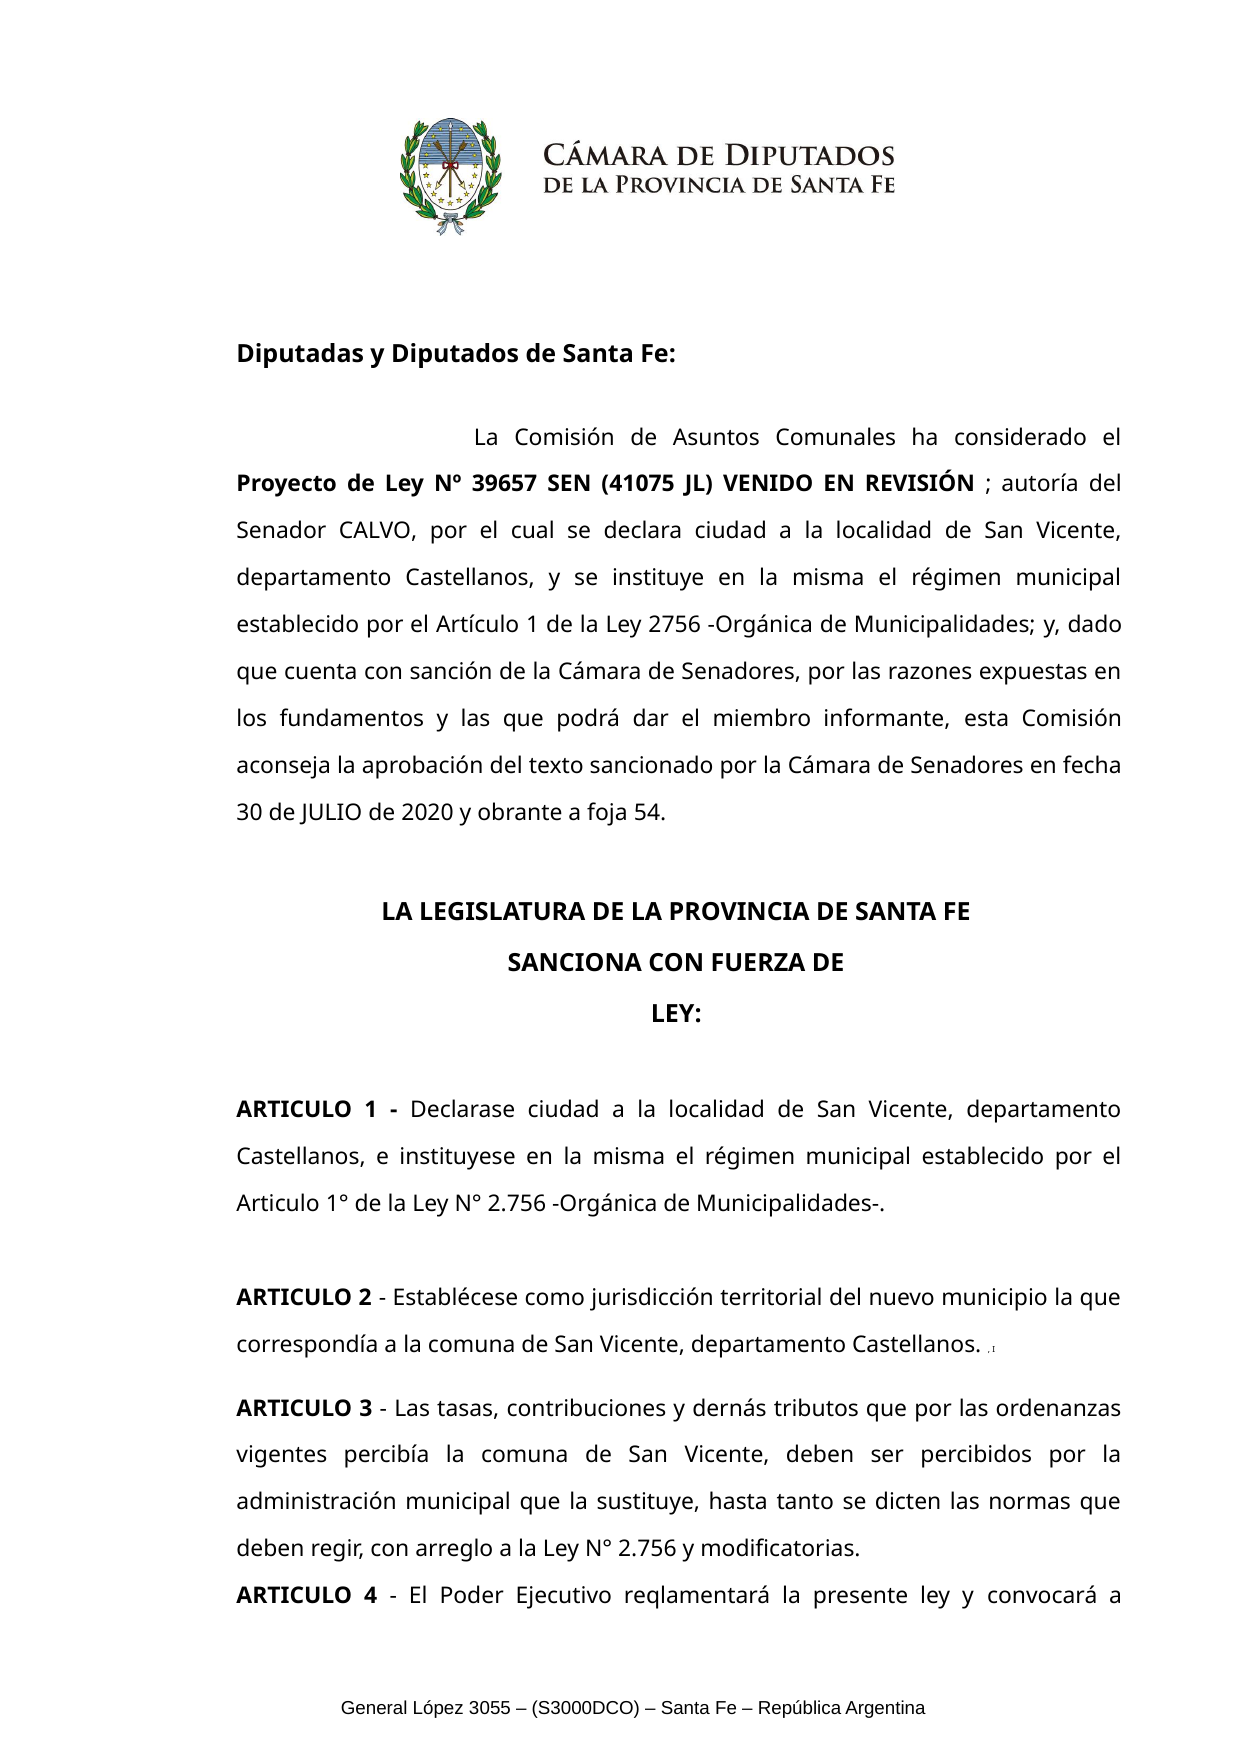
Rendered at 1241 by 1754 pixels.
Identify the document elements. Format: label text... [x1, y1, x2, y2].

text Diputadas y Diputados de Santa Fe: [236, 301, 1122, 369]
text ARTICULO 3 - Las tasas, contribuciones y dernás tributos que por las ordenanzas vigentes percibía la comuna de San Vicente, deben ser percibidos por la administración municipal que la sustituye, hasta tanto se dicten las normas que deben regir, con arreglo a la Ley N° 2.756 y modificatorias. [236, 1392, 1122, 1563]
picture [400, 118, 895, 240]
text SANCIONA CON FUERZA DE [236, 944, 1122, 978]
text LA LEGISLATURA DE LA PROVINCIA DE SANTA FE [236, 893, 1122, 927]
text La Comisión de Asuntos Comunales ha considerado el Proyecto de Ley Nº 39657 SEN (41075 JL) VENIDO EN REVISIÓN ; autoría del Senador CALVO, por el cual se declara ciudad a la localidad de San Vicente, departamento Castellanos, y se instituye en la misma el régimen municipal establecido por el Artículo 1 de la Ley 2756 -Orgánica de Municipalidades; y, dado que cuenta con sanción de la Cámara de Senadores, por las razones expuestas en los fundamentos y las que podrá dar el miembro informante, esta Comisión aconseja la aprobación del texto sancionado por la Cámara de Senadores en fecha 30 de JULIO de 2020 y obrante a foja 54. [236, 420, 1122, 827]
text ARTICULO 1 - Declarase ciudad a la localidad de San Vicente, departamento Castellanos, e instituyese en la misma el régimen municipal establecido por el Articulo 1° de la Ley N° 2.756 -Orgánica de Municipalidades-. [236, 1093, 1122, 1218]
text LEY: [236, 995, 1122, 1029]
text ARTICULO 4 - El Poder Ejecutivo reqlamentará la presente ley y convocará a [236, 1579, 1122, 1610]
text ARTICULO 2 - Establécese como jurisdicción territorial del nuevo municipio la que correspondía a la comuna de San Vicente, departamento Castellanos. , I [236, 1281, 1122, 1359]
